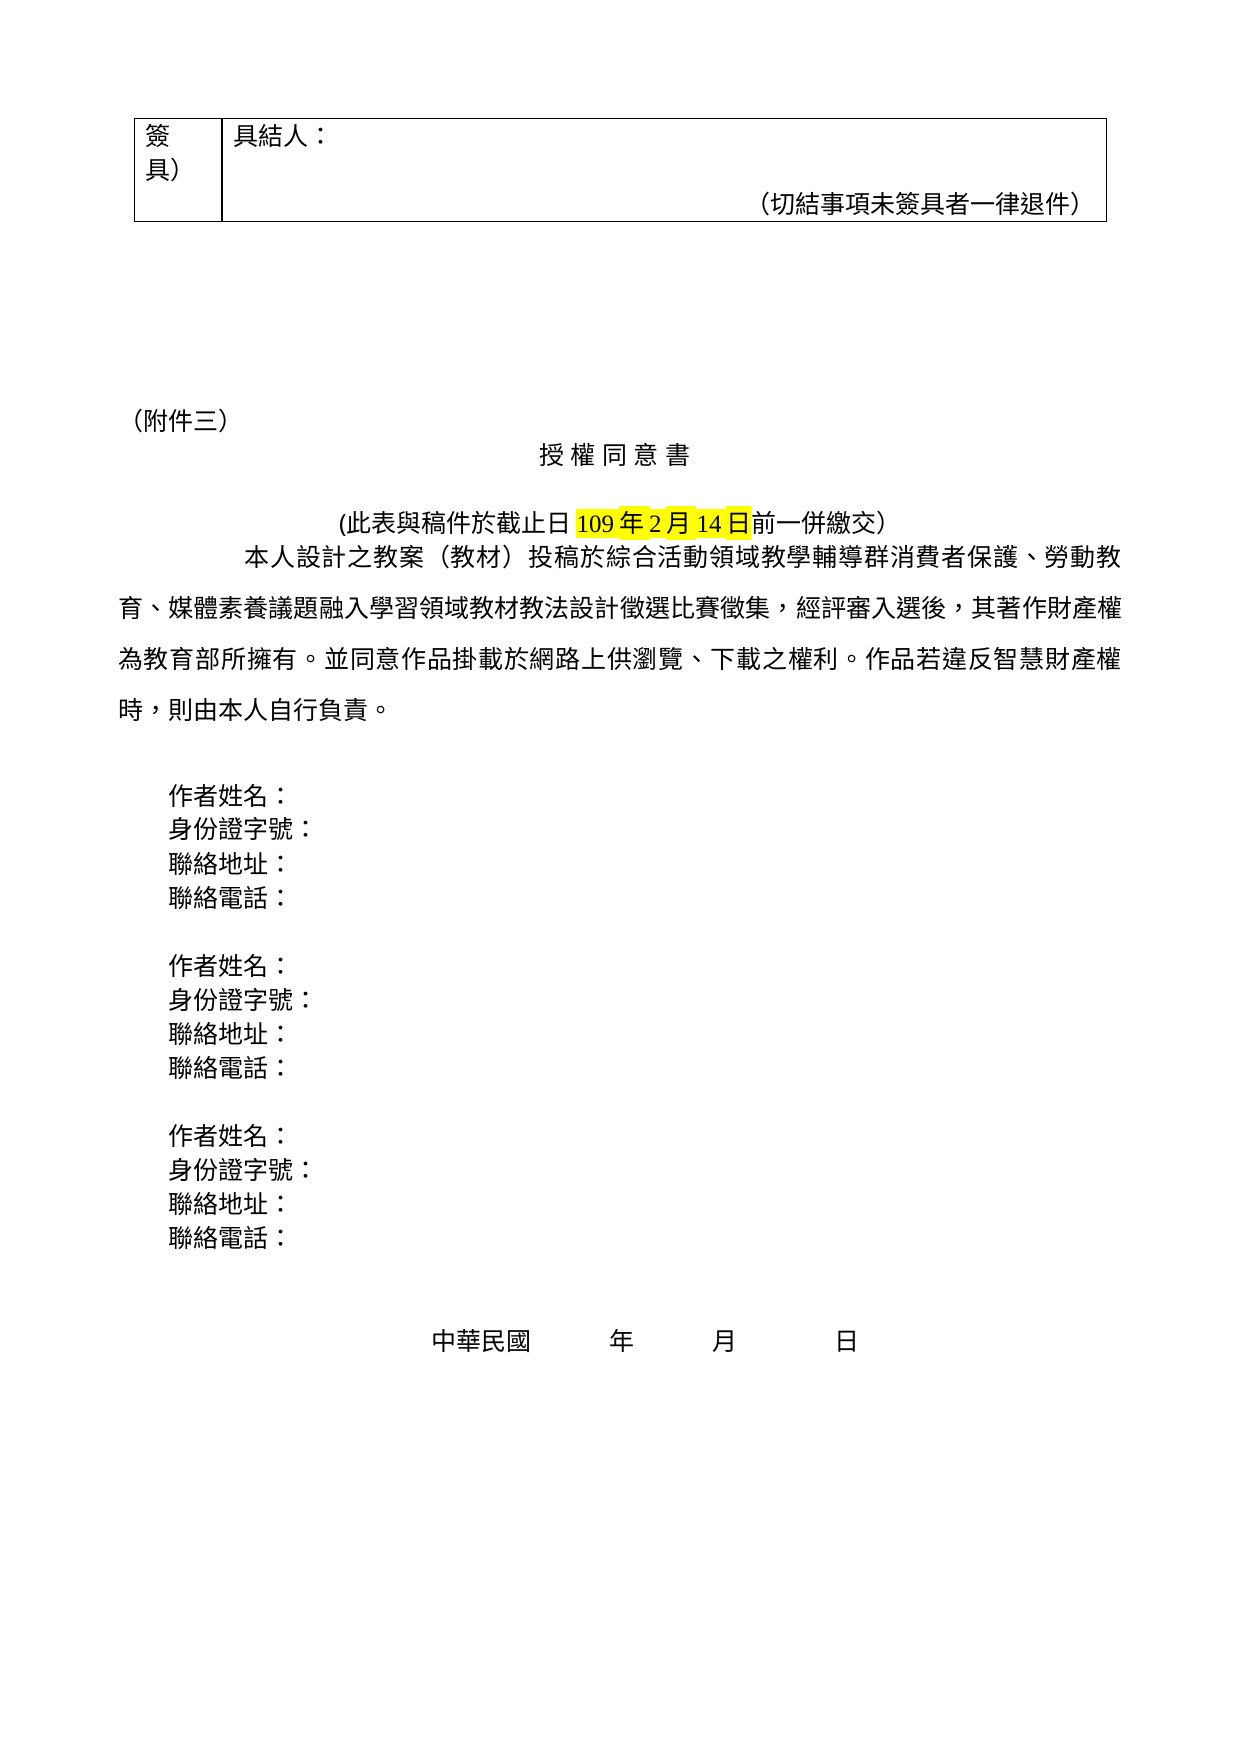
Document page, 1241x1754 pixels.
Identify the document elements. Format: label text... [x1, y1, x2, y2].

table_cell 具結人： （切結事項未簽具者一律退件） [223, 119, 1106, 221]
text (此表與稿件於截止日109年2月14日前一併繳交） [118, 506, 1122, 540]
text 中華民國 年 月 日 [118, 1323, 1122, 1357]
text 作者姓名： [118, 1119, 1122, 1153]
text 身份證字號： [118, 812, 1122, 846]
text 作者姓名： [118, 778, 1122, 812]
text 身份證字號： [118, 982, 1122, 1017]
text 聯絡地址： [118, 846, 1122, 880]
table_cell 簽具） [135, 119, 221, 221]
text （附件三） [118, 404, 1122, 438]
text 本人設計之教案（教材）投稿於綜合活動領域教學輔導群消費者保護、勞動教育、媒體素養議題融入學習領域教材教法設計徵選比賽徵集，經評審入選後，其著作財產權為教育部所擁有。並同意作品掛載於網路上供瀏覽、下載之權利。作品若違反智慧財產權時，則由本人自行負責。 [118, 540, 1122, 727]
text 聯絡地址： [118, 1187, 1122, 1221]
text 聯絡電話： [118, 880, 1122, 914]
text 聯絡電話： [118, 1221, 1122, 1255]
text 授 權 同 意 書 [118, 438, 1110, 472]
text 作者姓名： [118, 948, 1122, 982]
text 聯絡電話： [118, 1051, 1122, 1085]
text 聯絡地址： [118, 1017, 1122, 1051]
text 身份證字號： [118, 1153, 1122, 1187]
